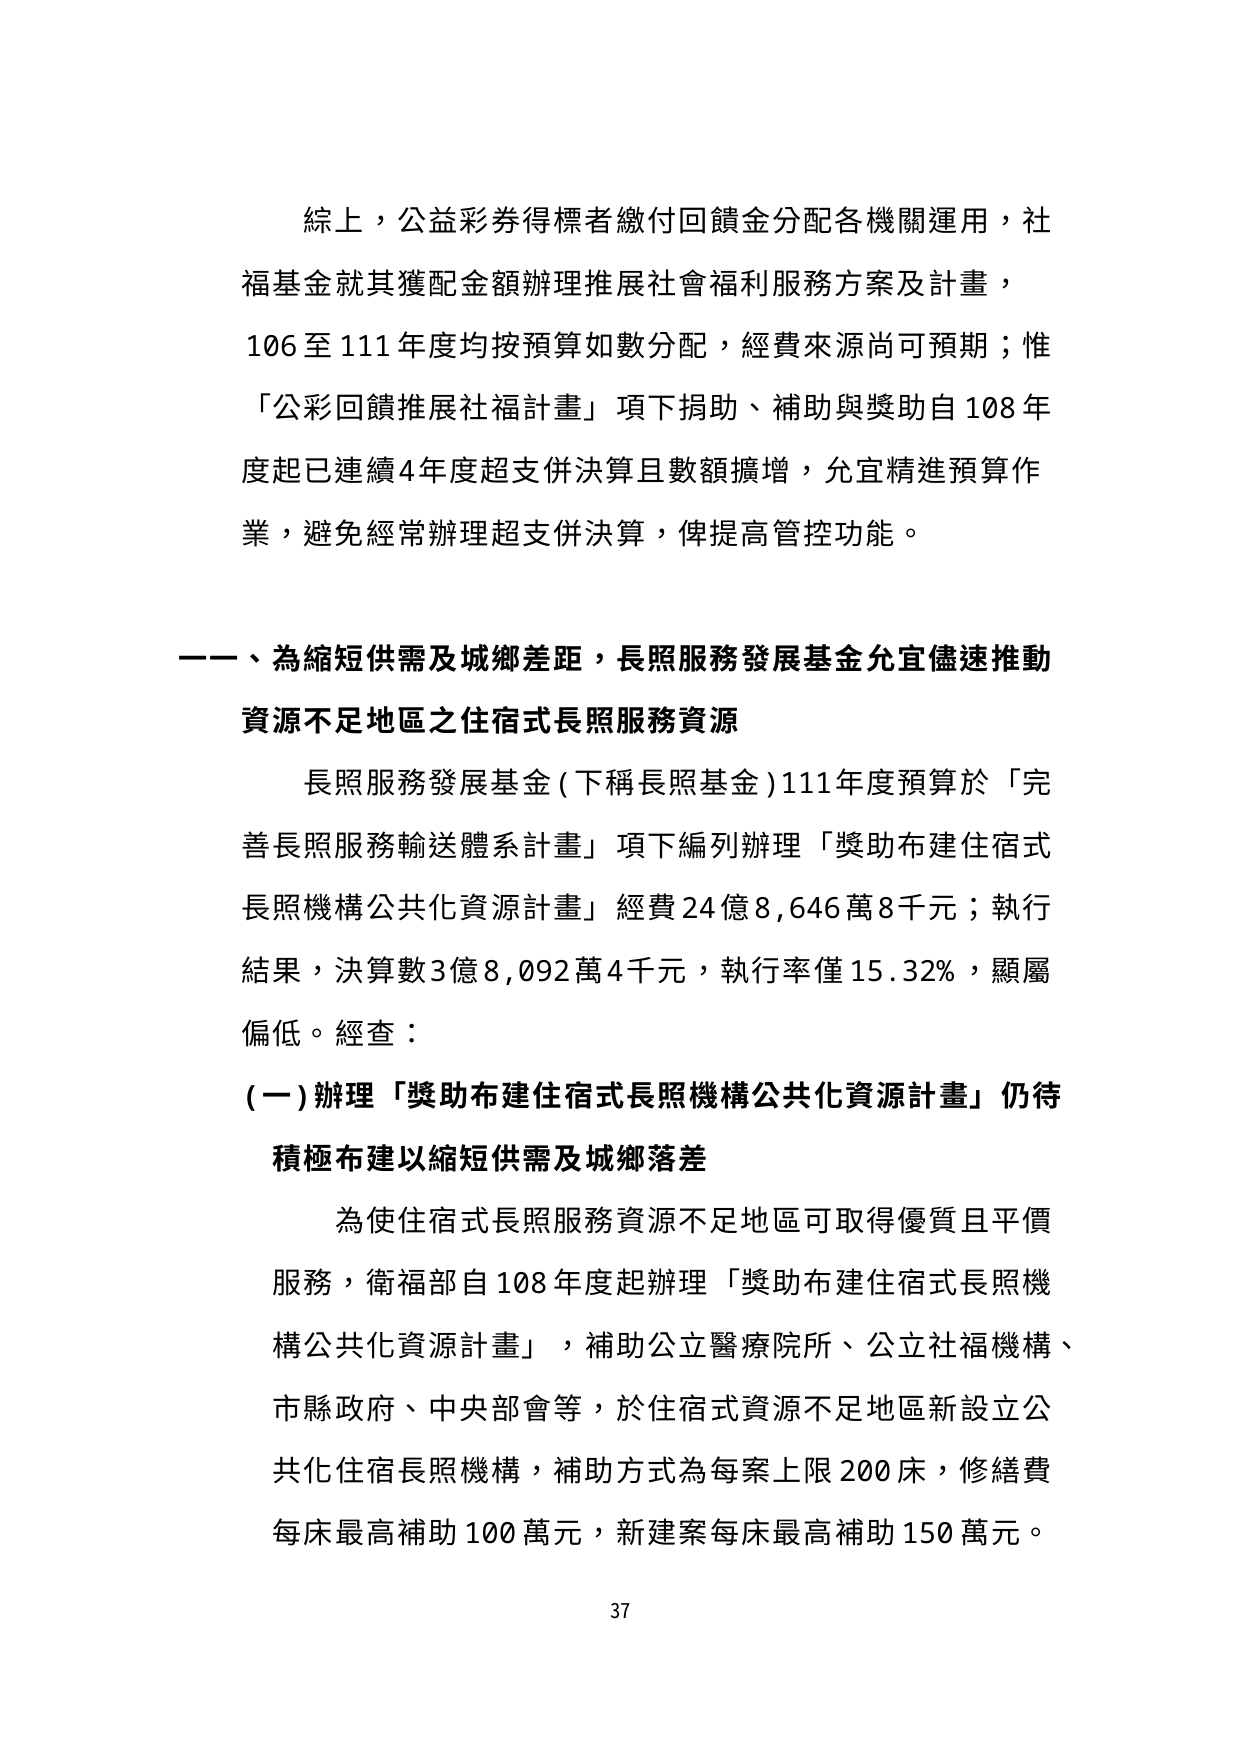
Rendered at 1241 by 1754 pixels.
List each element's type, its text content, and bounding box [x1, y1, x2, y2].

text (一)辦理「獎助布建住宿式長照機構公共化資源計畫」仍待積極布建以縮短供需及城鄉落差 [236, 1052, 1063, 1177]
text 為使住宿式長照服務資源不足地區可取得優質且平價服務，衛福部自108年度起辦理「獎助布建住宿式長照機構公共化資源計畫」，補助公立醫療院所、公立社福機構、市縣政府、中央部會等，於住宿式資源不足地區新設立公共化住宿長照機構，補助方式為每案上限200床，修繕費每床最高補助100萬元，新建案每床最高補助150萬元。衛福部3次公告開放申請布建住宿式長照機構，補助區域如下： [266, 1177, 1063, 1552]
text 綜上，公益彩券得標者繳付回饋金分配各機關運用，社福基金就其獲配金額辦理推展社會福利服務方案及計畫，106至111年度均按預算如數分配，經費來源尚可預期；惟「公彩回饋推展社福計畫」項下捐助、補助與獎助自108年度起已連續4年度超支併決算且數額擴增，允宜精進預算作業，避免經常辦理超支併決算，俾提高管控功能。 [236, 177, 1063, 552]
text 長照服務發展基金(下稱長照基金)111年度預算於「完善長照服務輸送體系計畫」項下編列辦理「獎助布建住宿式長照機構公共化資源計畫」經費24億8,646萬8千元；執行結果，決算數3億8,092萬4千元，執行率僅15.32%，顯屬偏低。經查： [236, 740, 1063, 1052]
text 一一、為縮短供需及城鄉差距，長照服務發展基金允宜儘速推動資源不足地區之住宿式長照服務資源 [177, 615, 1063, 740]
